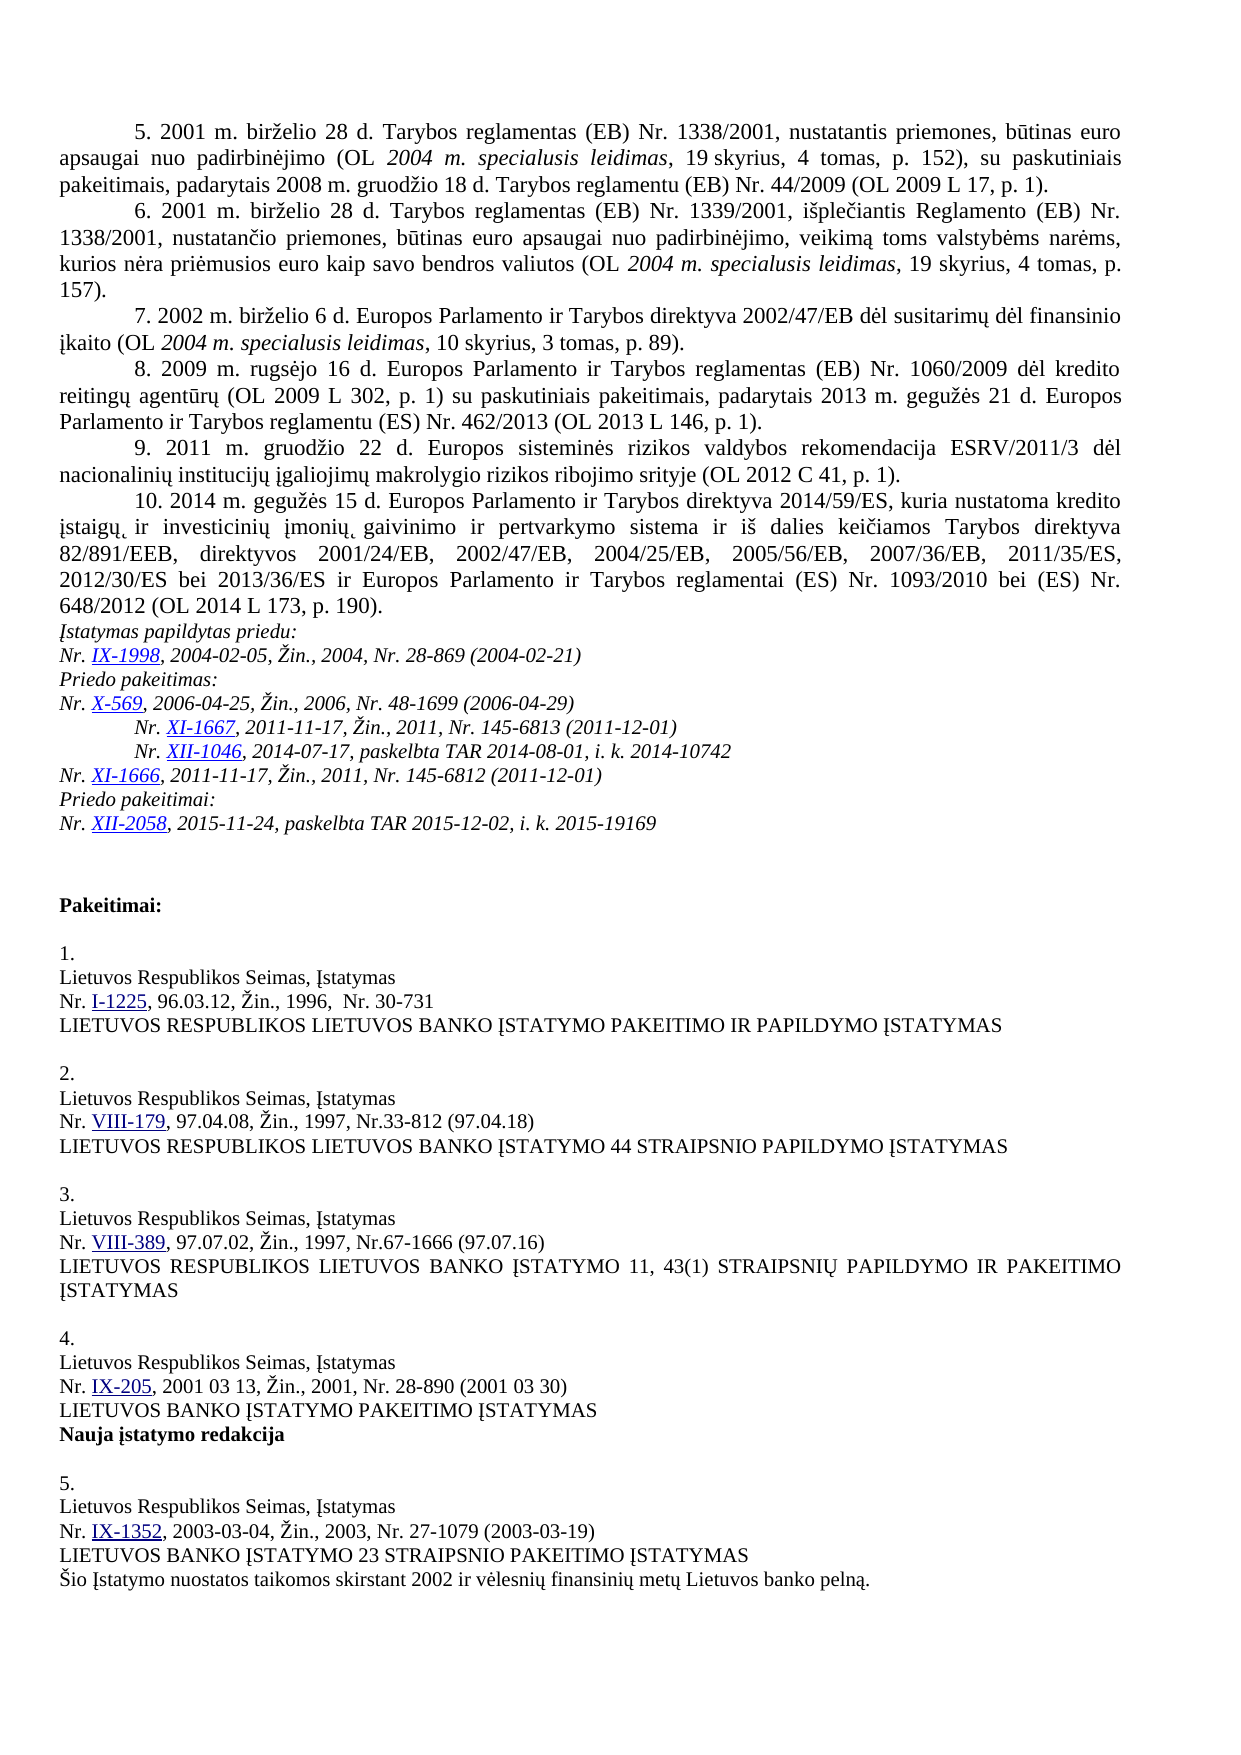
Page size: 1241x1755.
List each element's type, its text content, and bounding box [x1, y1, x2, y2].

text 4. [59, 1326, 1122, 1350]
text Priedo pakeitimas: [59, 667, 1122, 691]
text Lietuvos Respublikos Seimas, Įstatymas [59, 1350, 1122, 1374]
text Lietuvos Respublikos Seimas, Įstatymas [59, 1206, 1122, 1230]
text Pakeitimai: [59, 893, 1122, 917]
text Nr. IX-205, 2001 03 13, Žin., 2001, Nr. 28-890 (2001 03 30) [59, 1374, 1122, 1398]
text Lietuvos Respublikos Seimas, Įstatymas [59, 965, 1122, 989]
text LIETUVOS RESPUBLIKOS LIETUVOS BANKO ĮSTATYMO 11, 43(1) STRAIPSNIŲ PAPILDYMO IR PAKEITIMO ĮSTATYMAS [59, 1254, 1122, 1302]
text LIETUVOS BANKO ĮSTATYMO PAKEITIMO ĮSTATYMAS [59, 1398, 1122, 1422]
text Nr. VIII-389, 97.07.02, Žin., 1997, Nr.67-1666 (97.07.16) [59, 1230, 1122, 1254]
text Nr. XI-1667, 2011-11-17, Žin., 2011, Nr. 145-6813 (2011-12-01) [59, 715, 1122, 739]
text 3. [59, 1182, 1122, 1206]
text Nr. XII-2058, 2015-11-24, paskelbta TAR 2015-12-02, i. k. 2015-19169 [59, 811, 1122, 835]
text Įstatymas papildytas priedu: [59, 619, 1122, 643]
text Nr. X-569, 2006-04-25, Žin., 2006, Nr. 48-1699 (2006-04-29) [59, 691, 1122, 715]
text 8. 2009 m. rugsėjo 16 d. Europos Parlamento ir Tarybos reglamentas (EB) Nr. 1060/2009 dėl kredito reitingų agentūrų (OL 2009 L 302, p. 1) su paskutiniais pakeitimais, padarytais 2013 m. gegužės 21 d. Europos Parlamento ir Tarybos reglamentu (ES) Nr. 462/2013 (OL 2013 L 146, p. 1). [59, 355, 1122, 434]
text Nr. IX-1998, 2004-02-05, Žin., 2004, Nr. 28-869 (2004-02-21) [59, 643, 1122, 667]
text 5. 2001 m. birželio 28 d. Tarybos reglamentas (EB) Nr. 1338/2001, nustatantis priemones, būtinas euro apsaugai nuo padirbinėjimo (OL 2004 m. specialusis leidimas, 19 skyrius, 4 tomas, p. 152), su paskutiniais pakeitimais, padarytais 2008 m. gruodžio 18 d. Tarybos reglamentu (EB) Nr. 44/2009 (OL 2009 L 17, p. 1). [59, 118, 1122, 197]
text 6. 2001 m. birželio 28 d. Tarybos reglamentas (EB) Nr. 1339/2001, išplečiantis Reglamento (EB) Nr. 1338/2001, nustatančio priemones, būtinas euro apsaugai nuo padirbinėjimo, veikimą toms valstybėms narėms, kurios nėra priėmusios euro kaip savo bendros valiutos (OL 2004 m. specialusis leidimas, 19 skyrius, 4 tomas, p. 157). [59, 197, 1122, 303]
text Priedo pakeitimai: [59, 787, 1122, 811]
text Nr. VIII-179, 97.04.08, Žin., 1997, Nr.33-812 (97.04.18) [59, 1109, 1122, 1133]
text 9. 2011 m. gruodžio 22 d. Europos sisteminės rizikos valdybos rekomendacija ESRV/2011/3 dėl nacionalinių institucijų įgaliojimų makrolygio rizikos ribojimo srityje (OL 2012 C 41, p. 1). [59, 434, 1122, 487]
text 1. [59, 941, 1122, 965]
text Lietuvos Respublikos Seimas, Įstatymas [59, 1085, 1122, 1109]
text LIETUVOS RESPUBLIKOS LIETUVOS BANKO ĮSTATYMO 44 STRAIPSNIO PAPILDYMO ĮSTATYMAS [59, 1133, 1122, 1158]
subtitle Nauja įstatymo redakcija [59, 1422, 1122, 1446]
text LIETUVOS RESPUBLIKOS LIETUVOS BANKO ĮSTATYMO PAKEITIMO IR PAPILDYMO ĮSTATYMAS [59, 1013, 1122, 1037]
text LIETUVOS BANKO ĮSTATYMO 23 STRAIPSNIO PAKEITIMO ĮSTATYMAS [59, 1543, 1122, 1567]
text 10. 2014 m. gegužės 15 d. Europos Parlamento ir Tarybos direktyva 2014/59/ES, kuria nustatoma kredito įstaigų̨ ir investicinių įmonių̨ gaivinimo ir pertvarkymo sistema ir iš dalies keičiamos Tarybos direktyva 82/891/EEB, direktyvos 2001/24/EB, 2002/47/EB, 2004/25/EB, 2005/56/EB, 2007/36/EB, 2011/35/ES, 2012/30/ES bei 2013/36/ES ir Europos Parlamento ir Tarybos reglamentai (ES) Nr. 1093/2010 bei (ES) Nr. 648/2012 (OL 2014 L 173, p. 190). [59, 487, 1122, 619]
text Nr. XI-1666, 2011-11-17, Žin., 2011, Nr. 145-6812 (2011-12-01) [59, 763, 1122, 787]
text Šio Įstatymo nuostatos taikomos skirstant 2002 ir vėlesnių finansinių metų Lietuvos banko pelną. [59, 1567, 1122, 1591]
text Nr. IX-1352, 2003-03-04, Žin., 2003, Nr. 27-1079 (2003-03-19) [59, 1518, 1122, 1543]
text Nr. XII-1046, 2014-07-17, paskelbta TAR 2014-08-01, i. k. 2014-10742 [59, 739, 1122, 763]
text 5. [59, 1470, 1122, 1494]
text 2. [59, 1061, 1122, 1085]
text Lietuvos Respublikos Seimas, Įstatymas [59, 1494, 1122, 1518]
text Nr. I-1225, 96.03.12, Žin., 1996, Nr. 30-731 [59, 989, 1122, 1013]
text 7. 2002 m. birželio 6 d. Europos Parlamento ir Tarybos direktyva 2002/47/EB dėl susitarimų dėl finansinio įkaito (OL 2004 m. specialusis leidimas, 10 skyrius, 3 tomas, p. 89). [59, 303, 1122, 355]
